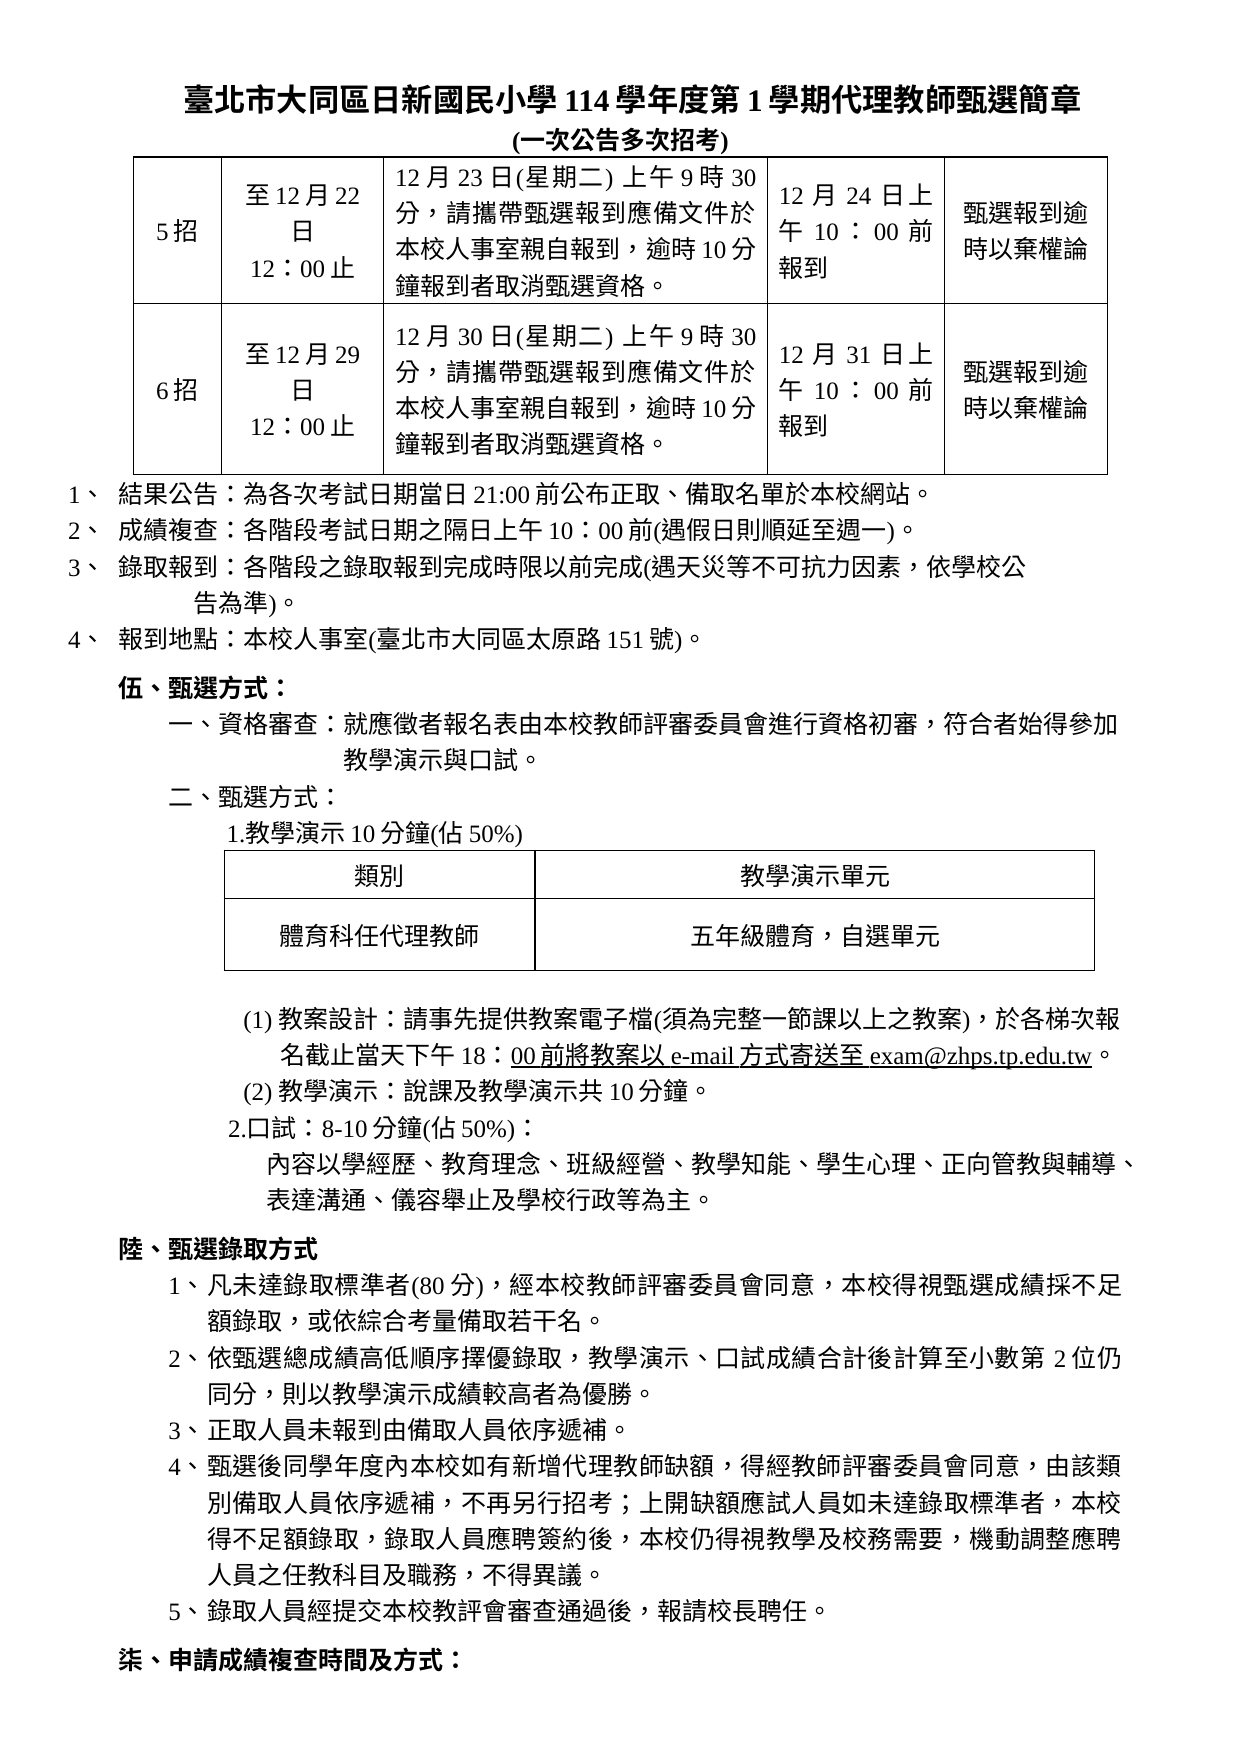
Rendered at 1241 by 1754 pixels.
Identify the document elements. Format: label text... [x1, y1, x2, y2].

table_header 類別 [225, 851, 534, 898]
table_cell 至12月29日 12：00止 [222, 304, 383, 473]
list 依甄選總成績高低順序擇優錄取，教學演示、口試成績合計後計算至小數第2位仍同分，則以教學演示成績較高者為優勝。 [168, 1338, 1122, 1411]
text 柒、申請成績複查時間及方式： [118, 1641, 1122, 1677]
text 一、資格審查：就應徵者報名表由本校教師評審委員會進行資格初審，符合者始得參加 [118, 704, 1122, 741]
list 凡未達錄取標準者(80分)，經本校教師評審委員會同意，本校得視甄選成績採不足額錄取，或依綜合考量備取若干名。 [168, 1266, 1122, 1338]
table_header 教學演示單元 [536, 851, 1094, 898]
table_cell 12月30日(星期二) 上午9時30分，請攜帶甄選報到應備文件於本校人事室親自報到，逾時10分鐘報到者取消甄選資格。 [384, 304, 767, 473]
text (2) 教學演示：說課及教學演示共10分鐘。 [118, 1072, 1122, 1108]
text 教學演示與口試。 [168, 741, 1122, 777]
list 正取人員未報到由備取人員依序遞補。 [168, 1411, 1122, 1447]
list 錄取報到：各階段之錄取報到完成時限以前完成(遇天災等不可抗力因素，依學校公 [68, 547, 1122, 583]
text (1) 教案設計：請事先提供教案電子檔(須為完整一節課以上之教案)，於各梯次報名截止當天下午18：00前將教案以e-mail方式寄送至exam@zhps.tp.edu.tw。 [243, 999, 1122, 1072]
table_cell 甄選報到逾時以棄權論 [945, 304, 1107, 473]
table_cell 5招 [134, 158, 221, 302]
list 成績複查：各階段考試日期之隔日上午10：00前(遇假日則順延至週一)。 [68, 511, 1122, 547]
table_cell 甄選報到逾時以棄權論 [945, 158, 1107, 302]
list 結果公告：為各次考試日期當日21:00前公布正取、備取名單於本校網站。 [68, 474, 1122, 511]
text 1.教學演示10分鐘(佔50%) [226, 813, 1122, 849]
text 二、甄選方式： [168, 777, 1122, 813]
list 錄取人員經提交本校教評會審查通過後，報請校長聘任。 [168, 1592, 1122, 1628]
text 2.口試：8-10分鐘(佔50%)： [222, 1108, 1122, 1144]
text 內容以學經歷、教育理念、班級經營、教學知能、學生心理、正向管教與輔導、表達溝通、儀容舉止及學校行政等為主。 [266, 1144, 1122, 1217]
table_cell 至12月22日 12：00止 [222, 158, 383, 302]
text 陸、甄選錄取方式 [118, 1229, 1122, 1266]
table_cell 體育科任代理教師 [225, 899, 534, 969]
table_cell 12月31日上午10：00前報到 [768, 304, 944, 473]
table_cell 12月23日(星期二) 上午9時30分，請攜帶甄選報到應備文件於本校人事室親自報到，逾時10分鐘報到者取消甄選資格。 [384, 158, 767, 302]
table_cell 五年級體育，自選單元 [536, 899, 1094, 969]
list 報到地點：本校人事室(臺北市大同區太原路151號)。 [68, 619, 1122, 656]
table_cell 6招 [134, 304, 221, 473]
text 伍、甄選方式： [118, 668, 1122, 704]
list 甄選後同學年度內本校如有新增代理教師缺額，得經教師評審委員會同意，由該類別備取人員依序遞補，不再另行招考；上開缺額應試人員如未達錄取標準者，本校得不足額錄取，錄取人員應聘簽約後，本校仍得視教學及校務需要，機動調整應聘人員之任教科目及職務，不得異議。 [168, 1447, 1122, 1592]
text 告為準)。 [193, 583, 1122, 619]
table_cell 12月24日上午10：00前報到 [768, 158, 944, 302]
